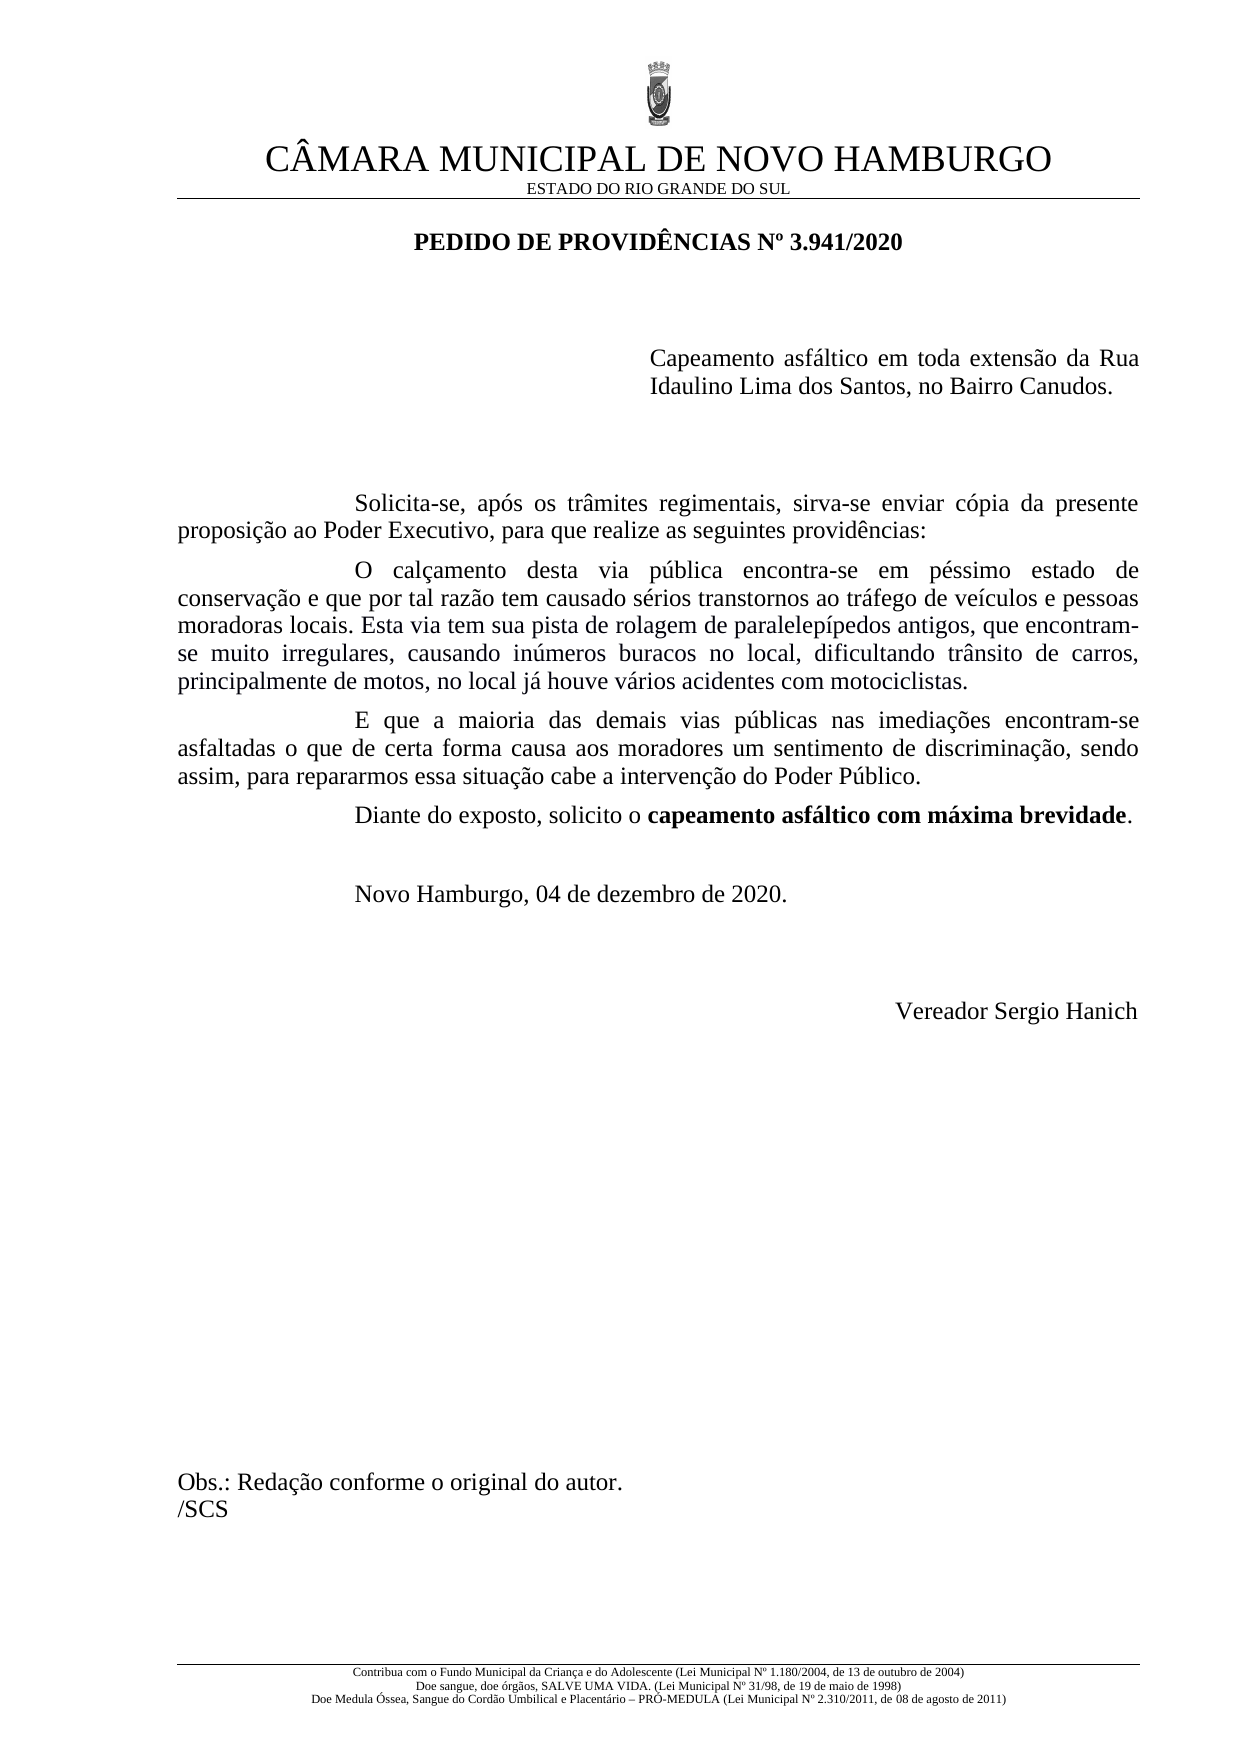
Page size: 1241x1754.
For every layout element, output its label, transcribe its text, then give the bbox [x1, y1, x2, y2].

text /SCS [177, 1496, 1140, 1523]
text Novo Hamburgo, 04 de dezembro de 2020. [177, 881, 1140, 908]
text Solicita-se, após os trâmites regimentais, sirva-se enviar cópia da presente proposição ao Poder Executivo, para que realize as seguintes providências: [177, 489, 1140, 544]
text Obs.: Redação conforme o original do autor. [177, 1468, 1140, 1496]
text Capeamento asfáltico em toda extensão da Rua Idaulino Lima dos Santos, no Bairro Canudos. [649, 344, 1140, 400]
text Diante do exposto, solicito o capeamento asfáltico com máxima brevidade. [177, 801, 1140, 829]
text O calçamento desta via pública encontra-se em péssimo estado de conservação e que por tal razão tem causado sérios transtornos ao tráfego de veículos e pessoas moradoras locais. Esta via tem sua pista de rolagem de paralelepípedos antigos, que encontram-se muito irregulares, causando inúmeros buracos no local, dificultando trânsito de carros, principalmente de motos, no local já houve vários acidentes com motociclistas. [177, 556, 1140, 694]
text PEDIDO DE PROVIDÊNCIAS Nº 3.941/2020 [177, 228, 1140, 256]
text Vereador Sergio Hanich [768, 997, 1140, 1024]
text E que a maioria das demais vias públicas nas imediações encontram-se asfaltadas o que de certa forma causa aos moradores um sentimento de discriminação, sendo assim, para repararmos essa situação cabe a intervenção do Poder Público. [177, 706, 1140, 789]
